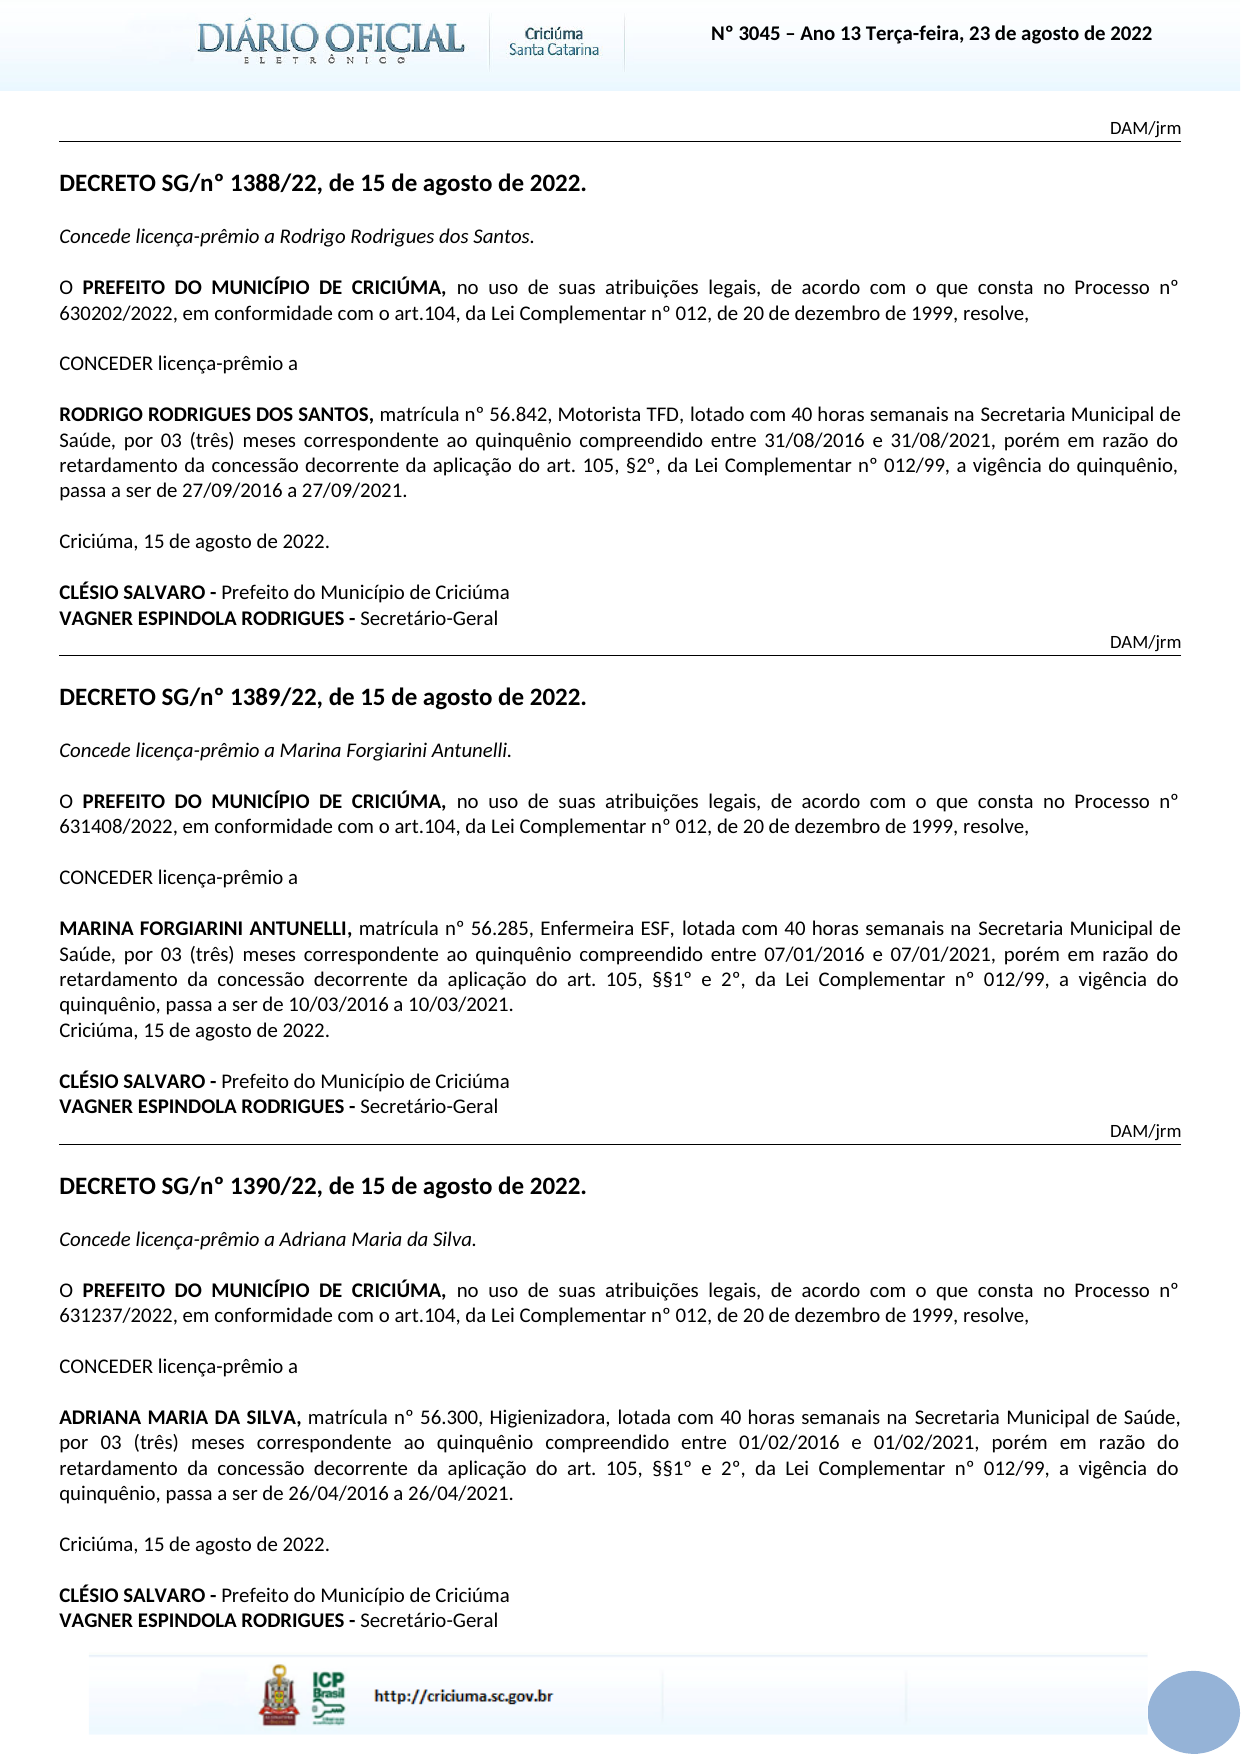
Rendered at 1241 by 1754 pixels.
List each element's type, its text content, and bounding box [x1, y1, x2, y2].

text DECRETO SG/nº 1389/22, de 15 de agosto de 2022. [59, 682, 1181, 712]
text VAGNER ESPINDOLA RODRIGUES - Secretário-Geral [59, 1607, 1240, 1633]
text O PREFEITO DO MUNICÍPIO DE CRICIÚMA, no uso de suas atribuições legais, de acordo com o que consta no Processo nº 631237/2022, em conformidade com o art.104, da Lei Complementar nº 012, de 20 de dezembro de 1999, resolve, [59, 1277, 1181, 1328]
text ADRIANA MARIA DA SILVA, matrícula nº 56.300, Higienizadora, lotada com 40 horas semanais na Secretaria Municipal de Saúde, por 03 (três) meses correspondente ao quinquênio compreendido entre 01/02/2016 e 01/02/2021, porém em razão do retardamento da concessão decorrente da aplicação do art. 105, §§1º e 2º, da Lei Complementar nº 012/99, a vigência do quinquênio, passa a ser de 26/04/2016 a 26/04/2021. [59, 1404, 1181, 1506]
text Concede licença-prêmio a Rodrigo Rodrigues dos Santos. [59, 223, 1181, 249]
text O PREFEITO DO MUNICÍPIO DE CRICIÚMA, no uso de suas atribuições legais, de acordo com o que consta no Processo nº 631408/2022, em conformidade com o art.104, da Lei Complementar nº 012, de 20 de dezembro de 1999, resolve, [59, 788, 1181, 839]
text DECRETO SG/nº 1388/22, de 15 de agosto de 2022. [59, 167, 1181, 198]
text CONCEDER licença-prêmio a [59, 351, 1181, 376]
text RODRIGO RODRIGUES DOS SANTOS, matrícula nº 56.842, Motorista TFD, lotado com 40 horas semanais na Secretaria Municipal de Saúde, por 03 (três) meses correspondente ao quinquênio compreendido entre 31/08/2016 e 31/08/2021, porém em razão do retardamento da concessão decorrente da aplicação do art. 105, §2º, da Lei Complementar nº 012/99, a vigência do quinquênio, passa a ser de 27/09/2016 a 27/09/2021. [59, 401, 1181, 503]
text Concede licença-prêmio a Marina Forgiarini Antunelli. [59, 737, 1181, 763]
text CLÉSIO SALVARO - Prefeito do Município de Criciúma [59, 579, 1181, 605]
text CONCEDER licença-prêmio a [59, 1353, 1181, 1379]
text Concede licença-prêmio a Adriana Maria da Silva. [59, 1226, 1181, 1252]
text Criciúma, 15 de agosto de 2022. [59, 1531, 1181, 1557]
text DECRETO SG/nº 1390/22, de 15 de agosto de 2022. [59, 1170, 1181, 1201]
text VAGNER ESPINDOLA RODRIGUES - Secretário-Geral [59, 605, 1181, 630]
text CONCEDER licença-prêmio a [59, 864, 1181, 890]
text DAM/jrm [59, 1119, 1181, 1144]
text Criciúma, 15 de agosto de 2022. [59, 1017, 1181, 1042]
text CLÉSIO SALVARO - Prefeito do Município de Criciúma [59, 1068, 1240, 1093]
text DAM/jrm [59, 116, 1181, 141]
text CLÉSIO SALVARO - Prefeito do Município de Criciúma [59, 1582, 1240, 1607]
text VAGNER ESPINDOLA RODRIGUES - Secretário-Geral [59, 1093, 1240, 1119]
text O PREFEITO DO MUNICÍPIO DE CRICIÚMA, no uso de suas atribuições legais, de acordo com o que consta no Processo nº 630202/2022, em conformidade com o art.104, da Lei Complementar nº 012, de 20 de dezembro de 1999, resolve, [59, 274, 1181, 325]
text Criciúma, 15 de agosto de 2022. [59, 528, 1181, 554]
text DAM/jrm [59, 630, 1181, 655]
text MARINA FORGIARINI ANTUNELLI, matrícula nº 56.285, Enfermeira ESF, lotada com 40 horas semanais na Secretaria Municipal de Saúde, por 03 (três) meses correspondente ao quinquênio compreendido entre 07/01/2016 e 07/01/2021, porém em razão do retardamento da concessão decorrente da aplicação do art. 105, §§1º e 2º, da Lei Complementar nº 012/99, a vigência do quinquênio, passa a ser de 10/03/2016 a 10/03/2021. [59, 915, 1181, 1017]
